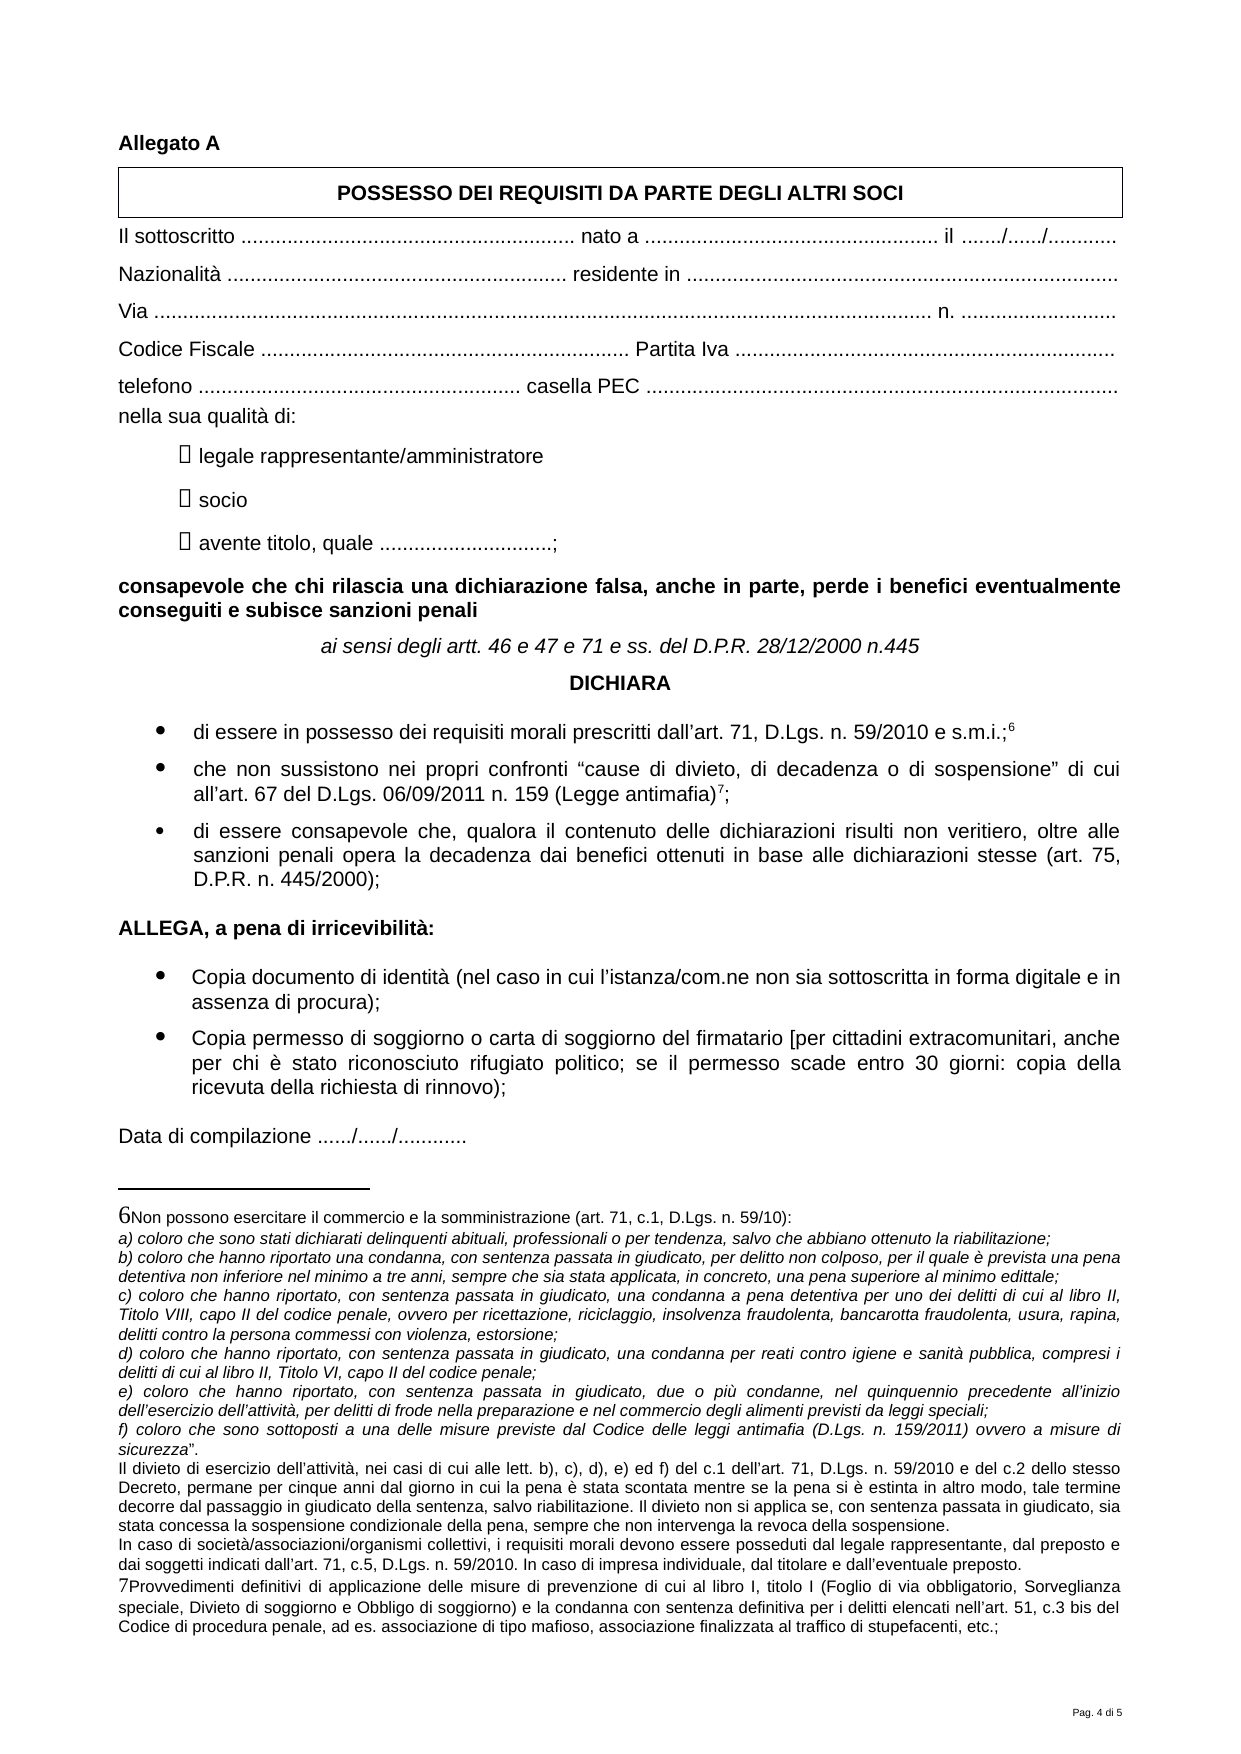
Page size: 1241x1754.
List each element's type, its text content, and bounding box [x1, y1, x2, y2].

list di essere consapevole che, qualora il contenuto delle dichiarazioni risulti non veritiero, oltre alle sanzioni penali opera la decadenza dai benefici ottenuti in base alle dichiarazioni stesse (art. 75, D.P.R. n. 445/2000); [156, 819, 1122, 891]
text Nazionalità ........................................................... residente in ........................................................................... [118, 262, 1122, 286]
list Copia documento di identità (nel caso in cui l’istanza/com.ne non sia sottoscritta in forma digitale e in assenza di procura); [156, 965, 1122, 1014]
list a) coloro che sono stati dichiarati delinquenti abituali, professionali o per tendenza, salvo che abbiano ottenuto la riabilitazione; [118, 1228, 1122, 1248]
list di essere in possesso dei requisiti morali prescritti dall’art. 71, D.Lgs. n. 59/2010 e s.m.i.; [156, 720, 1122, 745]
text ai sensi degli artt. 46 e 47 e 71 e ss. del D.P.R. 28/12/2000 n.445 [118, 634, 1122, 658]
list Copia permesso di soggiorno o carta di soggiorno del firmatario [per cittadini extracomunitari, anche per chi è stato riconosciuto rifugiato politico; se il permesso scade entro 30 giorni: copia della ricevuta della richiesta di rinnovo); [156, 1026, 1122, 1099]
table_header POSSESSO DEI REQUISITI DA PARTE DEGLI ALTRI SOCI [119, 168, 1122, 217]
text Data di compilazione ....../....../............ [118, 1124, 1122, 1148]
list Il divieto di esercizio dell’attività, nei casi di cui alle lett. b), c), d), e) ed f) del c.1 dell’art. 71, D.Lgs. n. 59/2010 e del c.2 dello stesso Decreto, permane per cinque anni dal giorno in cui la pena è stata scontata mentre se la pena si è estinta in altro modo, tale termine decorre dal passaggio in giudicato della sentenza, salvo riabilitazione. Il divieto non si applica se, con sentenza passata in giudicato, sia stata concessa la sospensione condizionale della pena, sempre che non intervenga la revoca della sospensione. [118, 1458, 1122, 1535]
list c) coloro che hanno riportato, con sentenza passata in giudicato, una condanna a pena detentiva per uno dei delitti di cui al libro II, Titolo VIII, capo II del codice penale, ovvero per ricettazione, riciclaggio, insolvenza fraudolenta, bancarotta fraudolenta, usura, rapina, delitti contro la persona commessi con violenza, estorsione; [118, 1286, 1122, 1343]
text  socio [177, 480, 1122, 514]
text Allegato A [118, 131, 1122, 154]
text consapevole che chi rilascia una dichiarazione falsa, anche in parte, perde i benefici eventualmente conseguiti e subisce sanzioni penali [118, 574, 1122, 622]
text nella sua qualità di: [118, 404, 1122, 428]
subtitle DICHIARA [118, 671, 1122, 695]
text Codice Fiscale ................................................................ Partita Iva .................................................................. [118, 337, 1122, 361]
text  legale rappresentante/amministratore [177, 437, 1122, 471]
list f) coloro che sono sottoposti a una delle misure previste dal Codice delle leggi antimafia (D.Lgs. n. 159/2011) ovvero a misure di sicurezza”. [118, 1420, 1122, 1458]
list b) coloro che hanno riportato una condanna, con sentenza passata in giudicato, per delitto non colposo, per il quale è prevista una pena detentiva non inferiore nel minimo a tre anni, sempre che sia stata applicata, in concreto, una pena superiore al minimo edittale; [118, 1248, 1122, 1286]
list e) coloro che hanno riportato, con sentenza passata in giudicato, due o più condanne, nel quinquennio precedente all’inizio dell’esercizio dell’attività, per delitti di frode nella preparazione e nel commercio degli alimenti previsti da leggi speciali; [118, 1382, 1122, 1420]
text Via ....................................................................................................................................... n. ........................... [118, 299, 1122, 323]
list In caso di società/associazioni/organismi collettivi, i requisiti morali devono essere posseduti dal legale rappresentante, dal preposto e dai soggetti indicati dall’art. 71, c.5, D.Lgs. n. 59/2010. In caso di impresa individuale, dal titolare e dall’eventuale preposto. [118, 1535, 1122, 1573]
text  avente titolo, quale ..............................; [177, 524, 1122, 558]
text telefono ........................................................ casella PEC .................................................................................. [118, 374, 1122, 398]
list che non sussistono nei propri confronti “cause di divieto, di decadenza o di sospensione” di cui all’art. 67 del D.Lgs. 06/09/2011 n. 159 (Legge antimafia); [156, 757, 1122, 806]
text ALLEGA, a pena di irricevibilità: [118, 916, 1122, 940]
list Provvedimenti definitivi di applicazione delle misure di prevenzione di cui al libro I, titolo I (Foglio di via obbligatorio, Sorveglianza speciale, Divieto di soggiorno e Obbligo di soggiorno) e la condanna con sentenza definitiva per i delitti elencati nell’art. 51, c.3 bis del Codice di procedura penale, ad es. associazione di tipo mafioso, associazione finalizzata al traffico di stupefacenti, etc.; [118, 1573, 1122, 1636]
list Non possono esercitare il commercio e la somministrazione (art. 71, c.1, D.Lgs. n. 59/10): [118, 1200, 1075, 1228]
list d) coloro che hanno riportato, con sentenza passata in giudicato, una condanna per reati contro igiene e sanità pubblica, compresi i delitti di cui al libro II, Titolo VI, capo II del codice penale; [118, 1343, 1122, 1382]
text Il sottoscritto .......................................................... nato a ................................................... il ......./....../............ [118, 224, 1122, 248]
